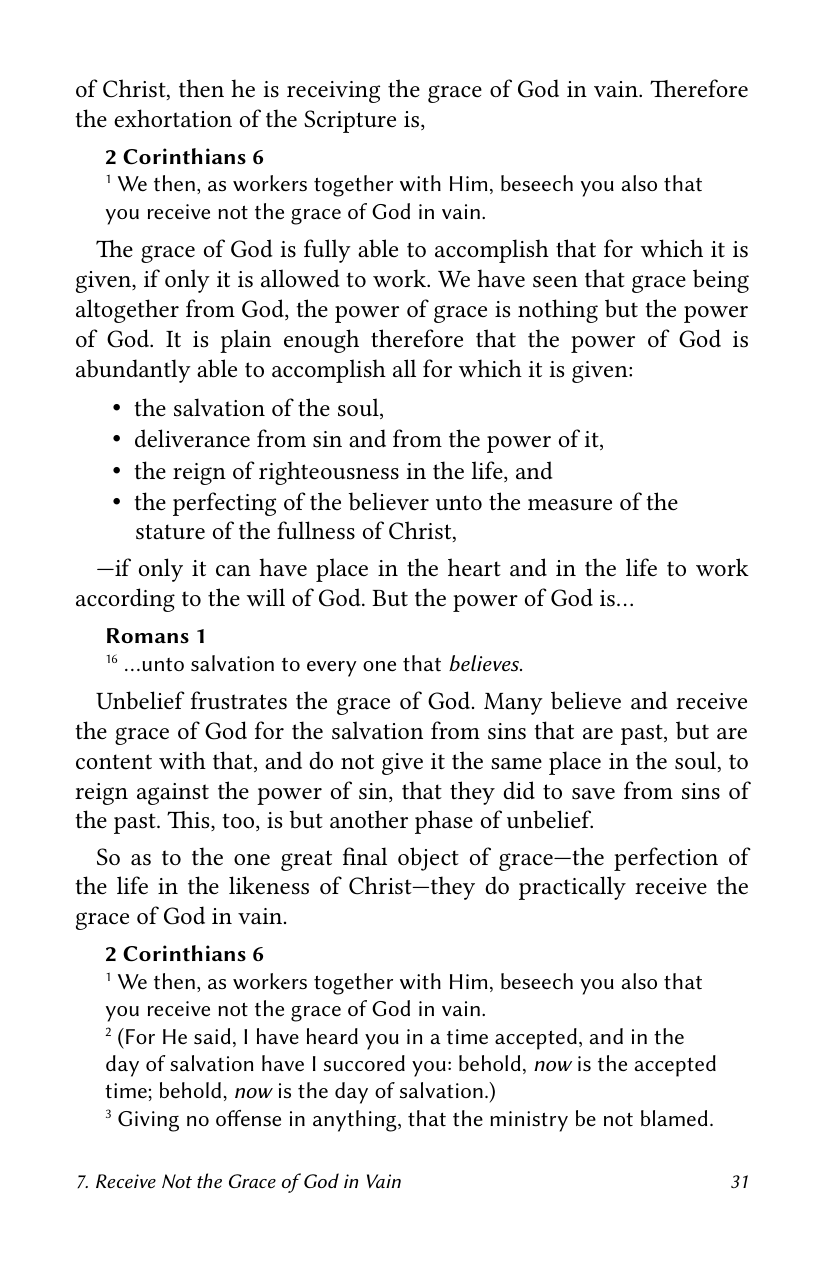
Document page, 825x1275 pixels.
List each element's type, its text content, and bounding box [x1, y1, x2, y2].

list the salvation of the soul, [112, 393, 750, 422]
list deliverance from sin and from the power of it, [112, 425, 750, 454]
text 16 ...unto salvation to every one that believes. [105, 651, 720, 677]
text —if only it can have place in the heart and in the life to work according to the will of God. But the power of God is… [75, 554, 750, 613]
text 2 Corinthians 6 [105, 144, 750, 170]
text 2 Corinthians 6 [105, 941, 750, 967]
list the perfecting of the believer unto the measure of the stature of the fullness of Christ, [112, 488, 750, 545]
text So as to the one great final object of grace—the perfection of the life in the likeness of Christ—they do practically receive the grace of God in vain. [75, 842, 750, 931]
text 1 We then, as workers together with Him, beseech you also that you receive not the grace of God in vain. [105, 171, 720, 225]
text Romans 1 [105, 623, 750, 649]
text 2 (For He said, I have heard you in a time accepted, and in the day of salvation have I succored you: behold, now is the accepted time; behold, now is the day of salvation.) [105, 1023, 720, 1104]
text The grace of God is fully able to accomplish that for which it is given, if only it is allowed to work. We have seen that grace being altogether from God, the power of grace is nothing but the power of God. It is plain enough therefore that the power of God is abundantly able to accomplish all for which it is given: [75, 235, 750, 383]
text Unbelief frustrates the grace of God. Many believe and receive the grace of God for the salvation from sins that are past, but are content with that, and do not give it the same place in the soul, to reign against the power of sin, that they did to save from sins of the past. This, too, is but another phase of unbelief. [75, 687, 750, 835]
list the reign of righteousness in the life, and [112, 457, 750, 485]
text 3 Giving no offense in anything, that the ministry be not blamed. [105, 1106, 720, 1132]
text of Christ, then he is receiving the grace of God in vain. Therefore the exhortation of the Scripture is, [75, 75, 750, 133]
text 1 We then, as workers together with Him, beseech you also that you receive not the grace of God in vain. [105, 969, 720, 1022]
